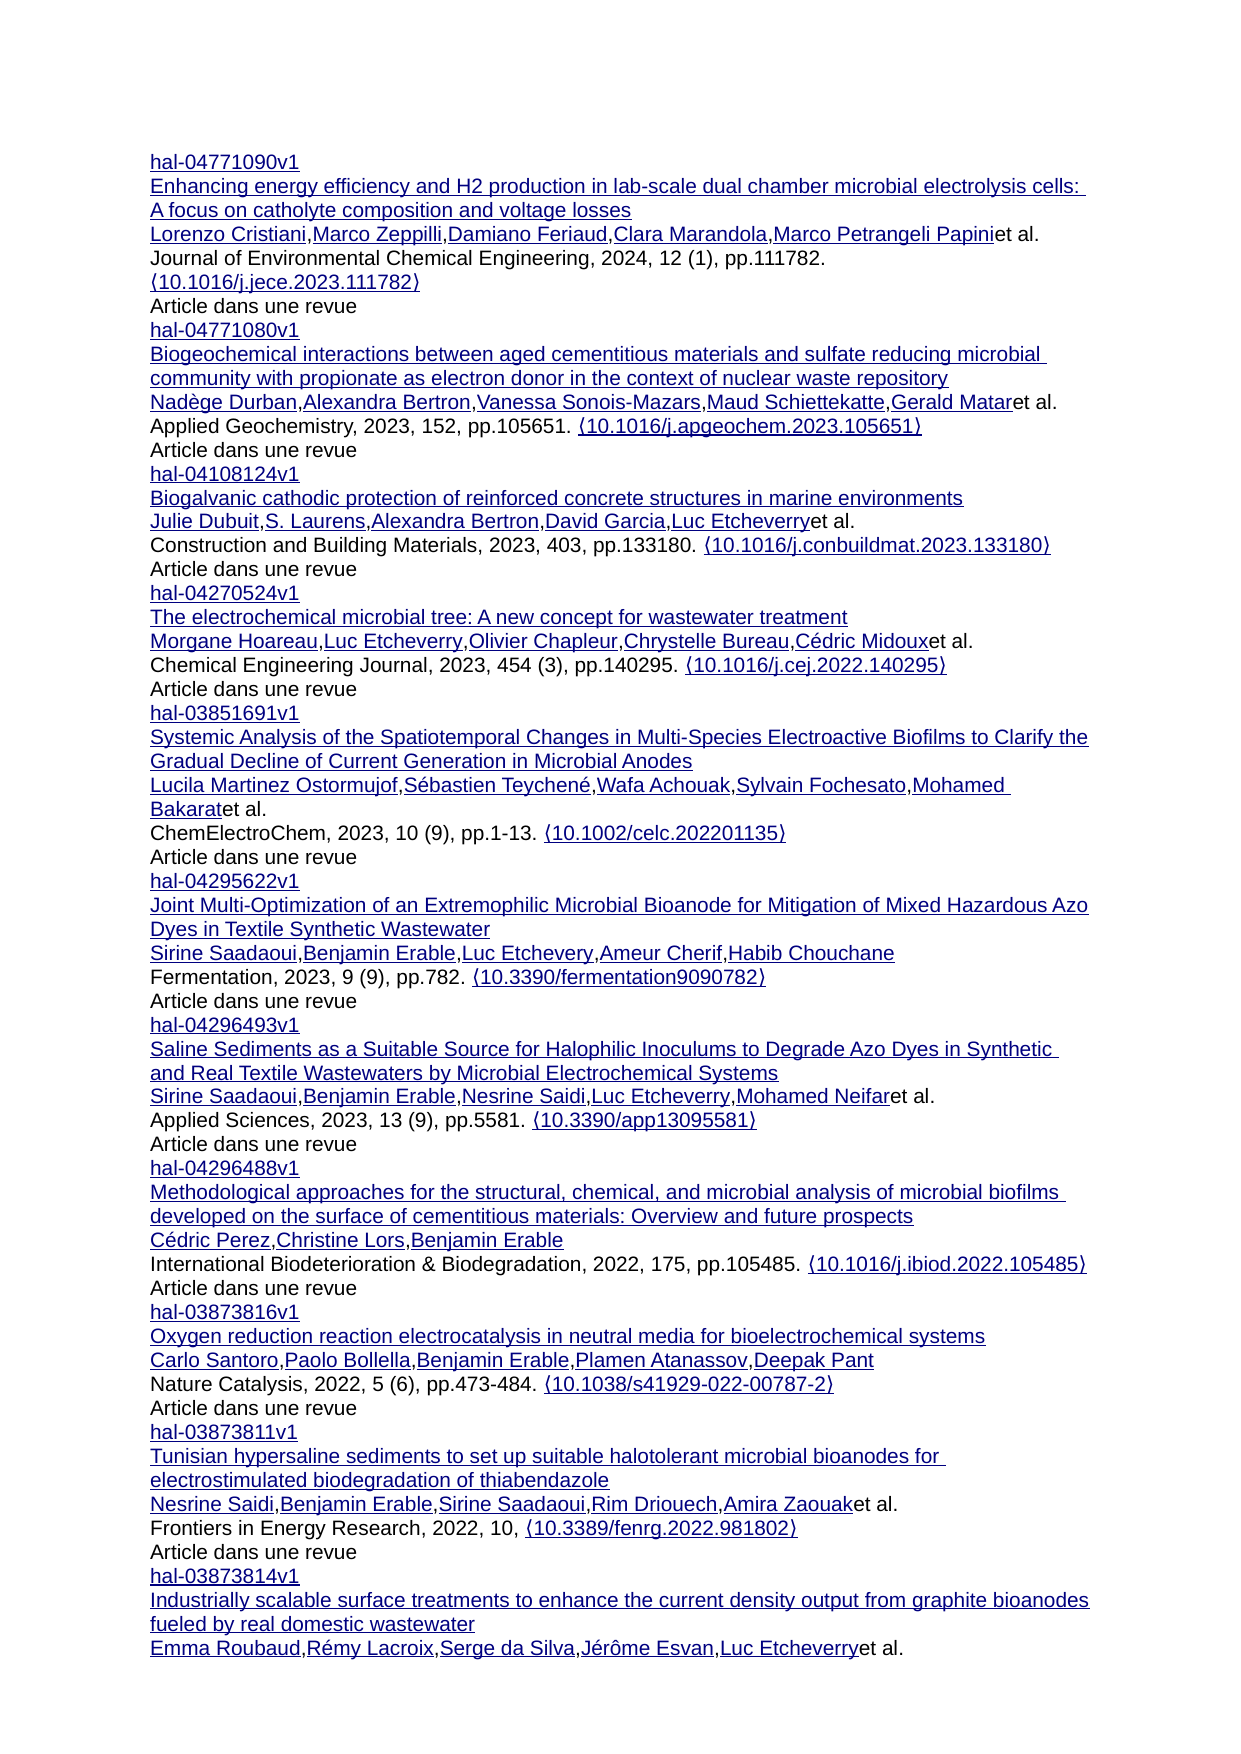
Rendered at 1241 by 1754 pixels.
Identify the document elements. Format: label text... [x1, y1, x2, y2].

table_cell fueled by real domestic wastewater Emma Roubaud,Rémy Lacroix,Serge da Silva,Jérôme Esvan,Luc Etcheverryet al. [150, 1609, 1090, 1659]
table_cell The electrochemical microbial tree: A new concept for wastewater treatment Morgane Hoareau,Luc Etcheverry,Olivier Chapleur,Chrystelle Bureau,Cédric Midouxet al. Chemical Engineering Journal, 2023, 454 (3), pp.140295. ⟨10.1016/j.cej.2022.140295⟩ Article dans une revue hal-03851691v1 [150, 605, 1090, 725]
table_cell Saline Sediments as a Suitable Source for Halophilic Inoculums to Degrade Azo Dyes in Synthetic and Real Textile Wastewaters by Microbial Electrochemical Systems Sirine Saadaoui,Benjamin Erable,Nesrine Saidi,Luc Etcheverry,Mohamed Neifaret al. Applied Sciences, 2023, 13 (9), pp.5581. ⟨10.3390/app13095581⟩ Article dans une revue hal-04296488v1 [150, 1036, 1090, 1180]
table_cell Biogalvanic cathodic protection of reinforced concrete structures in marine environments Julie Dubuit,S. Laurens,Alexandra Bertron,David Garcia,Luc Etcheverryet al. Construction and Building Materials, 2023, 403, pp.133180. ⟨10.1016/j.conbuildmat.2023.133180⟩ Article dans une revue hal-04270524v1 [150, 485, 1090, 605]
table_cell Enhancing energy efficiency and H2 production in lab-scale dual chamber microbial electrolysis cells: A focus on catholyte composition and voltage losses Lorenzo Cristiani,Marco Zeppilli,Damiano Feriaud,Clara Marandola,Marco Petrangeli Papiniet al. Journal of Environmental Chemical Engineering, 2024, 12 (1), pp.111782. ⟨10.1016/j.jece.2023.111782⟩ Article dans une revue hal-04771080v1 [150, 174, 1090, 342]
table_cell Oxygen reduction reaction electrocatalysis in neutral media for bioelectrochemical systems Carlo Santoro,Paolo Bollella,Benjamin Erable,Plamen Atanassov,Deepak Pant Nature Catalysis, 2022, 5 (6), pp.473-484. ⟨10.1038/s41929-022-00787-2⟩ Article dans une revue hal-03873811v1 [150, 1324, 1090, 1444]
table_cell Joint Multi-Optimization of an Extremophilic Microbial Bioanode for Mitigation of Mixed Hazardous Azo Dyes in Textile Synthetic Wastewater Sirine Saadaoui,Benjamin Erable,Luc Etchevery,Ameur Cherif,Habib Chouchane Fermentation, 2023, 9 (9), pp.782. ⟨10.3390/fermentation9090782⟩ Article dans une revue hal-04296493v1 [150, 893, 1090, 1036]
table_cell hal-04771090v1 [150, 150, 1090, 174]
table_cell Methodological approaches for the structural, chemical, and microbial analysis of microbial biofilms developed on the surface of cementitious materials: Overview and future prospects Cédric Perez,Christine Lors,Benjamin Erable International Biodeterioration & Biodegradation, 2022, 175, pp.105485. ⟨10.1016/j.ibiod.2022.105485⟩ Article dans une revue hal-03873816v1 [150, 1180, 1090, 1324]
table_cell Biogeochemical interactions between aged cementitious materials and sulfate reducing microbial community with propionate as electron donor in the context of nuclear waste repository Nadège Durban,Alexandra Bertron,Vanessa Sonois-Mazars,Maud Schiettekatte,Gerald Mataret al. Applied Geochemistry, 2023, 152, pp.105651. ⟨10.1016/j.apgeochem.2023.105651⟩ Article dans une revue hal-04108124v1 [150, 342, 1090, 485]
table_cell Tunisian hypersaline sediments to set up suitable halotolerant microbial bioanodes for electrostimulated biodegradation of thiabendazole Nesrine Saidi,Benjamin Erable,Sirine Saadaoui,Rim Driouech,Amira Zaouaket al. Frontiers in Energy Research, 2022, 10, ⟨10.3389/fenrg.2022.981802⟩ Article dans une revue hal-03873814v1 [150, 1444, 1090, 1587]
table_cell Industrially scalable surface treatments to enhance the current density output from graphite bioanodes [150, 1588, 1090, 1608]
table_cell Systemic Analysis of the Spatiotemporal Changes in Multi‐Species Electroactive Biofilms to Clarify the Gradual Decline of Current Generation in Microbial Anodes Lucila Martinez Ostormujof,Sébastien Teychené,Wafa Achouak,Sylvain Fochesato,Mohamed Bakaratet al. ChemElectroChem, 2023, 10 (9), pp.1-13. ⟨10.1002/celc.202201135⟩ Article dans une revue hal-04295622v1 [150, 725, 1090, 893]
